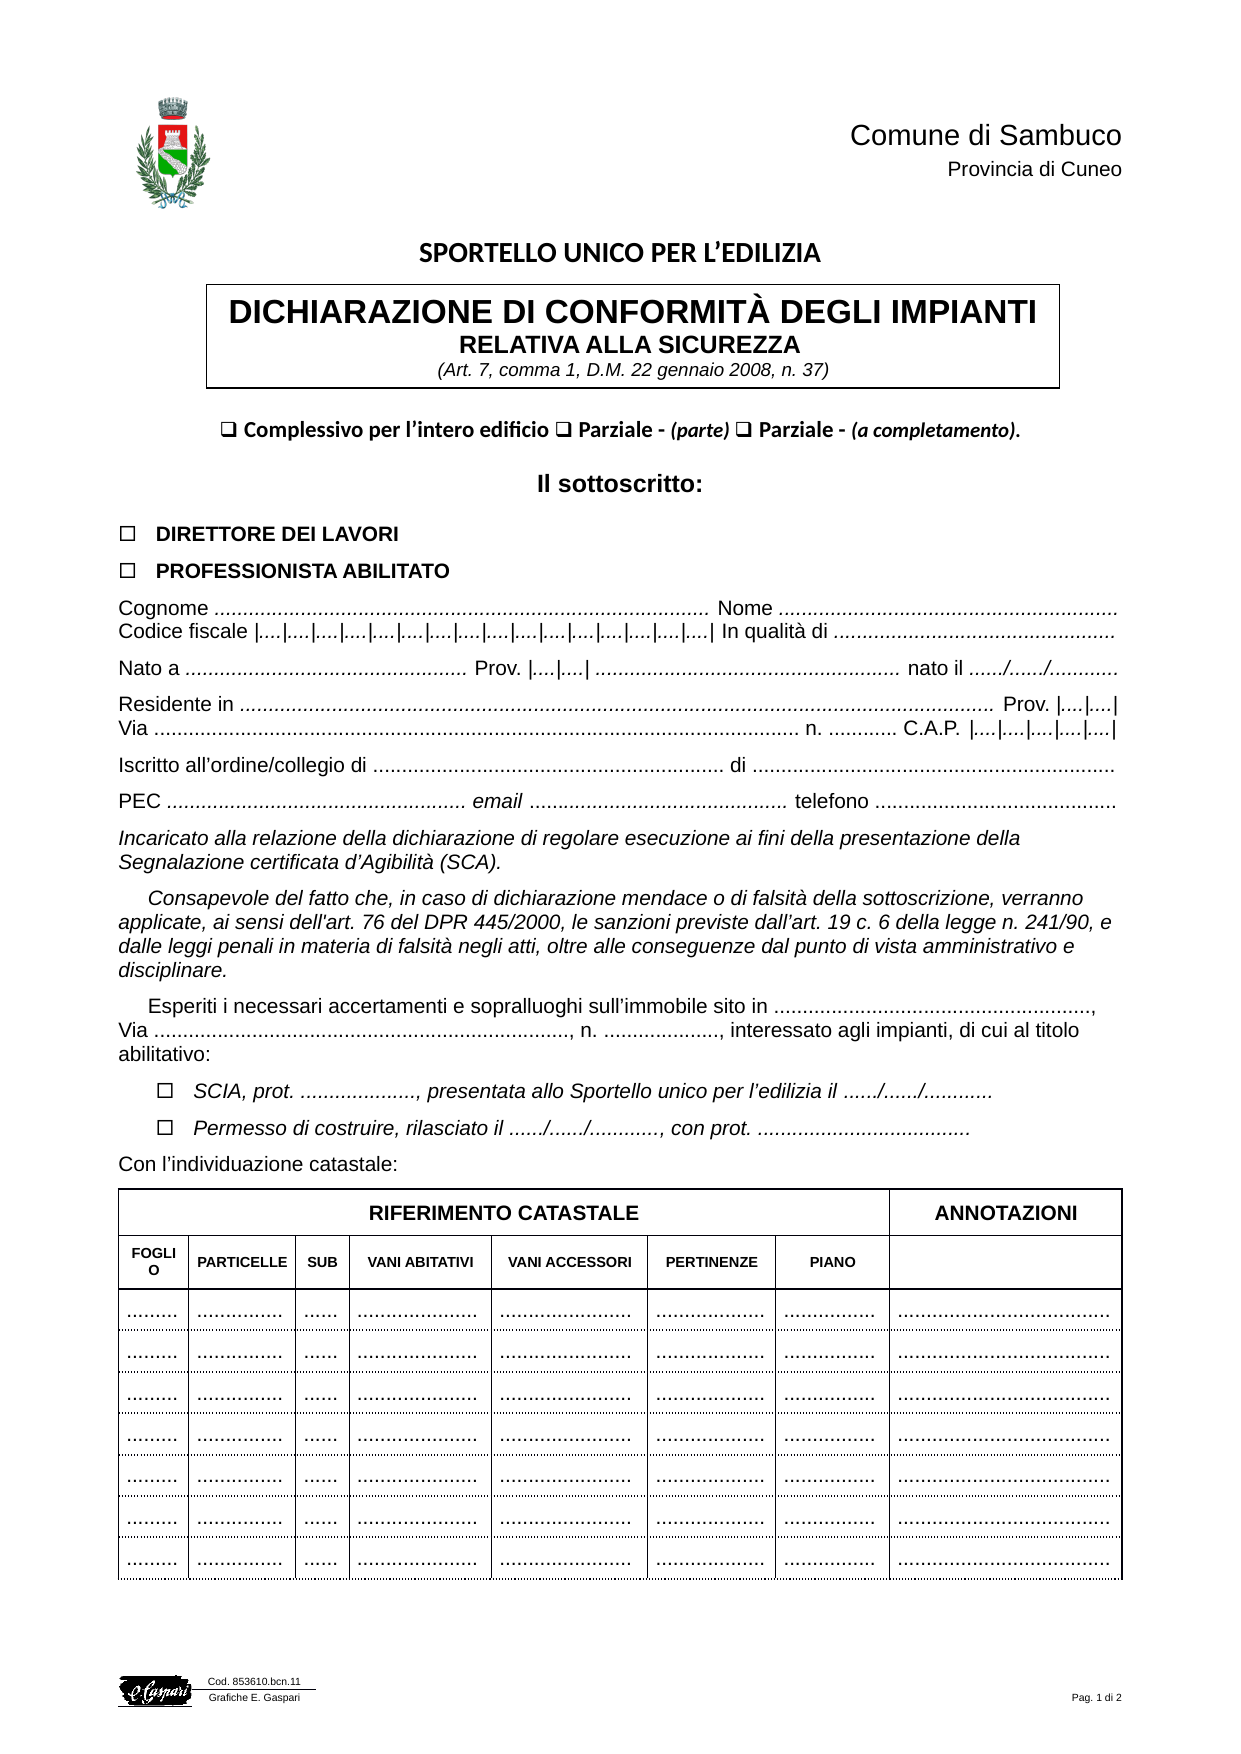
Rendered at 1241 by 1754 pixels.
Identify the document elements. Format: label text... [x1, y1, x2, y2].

table_cell ............... [189, 1536, 295, 1577]
text Incaricato alla relazione della dichiarazione di regolare esecuzione ai fini della presentazione della Segnalazione certificata d’Agibilità (SCA). [118, 826, 1122, 873]
table_header ANNOTAZIONI [890, 1190, 1121, 1235]
table_cell SUB [296, 1236, 349, 1288]
table_cell ................ [776, 1412, 889, 1453]
table_cell ................... [648, 1536, 775, 1577]
text PEC .................................................... email ............................................. telefono .......................................... [118, 789, 1122, 813]
table_cell ................ [776, 1371, 889, 1412]
list PROFESSIONISTA ABILITATO [118, 559, 1122, 583]
table_cell ..................... [350, 1329, 491, 1371]
picture [118, 1674, 192, 1706]
table_header RIFERIMENTO CATASTALE [119, 1190, 889, 1235]
table_cell ......... [119, 1329, 188, 1371]
text Con l’individuazione catastale: [118, 1152, 1122, 1176]
text  Complessivo per l’intero edificio  Parziale - (parte)  Parziale - (a completamento). [118, 416, 1122, 443]
table_cell ............... [189, 1495, 295, 1536]
table_cell PERTINENZE [648, 1236, 775, 1288]
table_cell ...... [296, 1412, 349, 1453]
table_cell ..................... [350, 1290, 491, 1329]
table_cell ...... [296, 1495, 349, 1536]
table_cell ......... [119, 1454, 188, 1495]
table_cell ............... [189, 1454, 295, 1495]
table_cell ................ [776, 1536, 889, 1577]
table_cell ............... [189, 1412, 295, 1453]
table_cell ...... [296, 1371, 349, 1412]
table_cell ...... [296, 1329, 349, 1371]
table_cell ................ [776, 1329, 889, 1371]
table_cell ..................................... [890, 1412, 1121, 1453]
table_cell ....................... [492, 1495, 647, 1536]
table_cell ..................... [350, 1495, 491, 1536]
table_cell ..................................... [890, 1290, 1121, 1329]
table_cell ..................................... [890, 1536, 1121, 1577]
table_cell ...... [296, 1290, 349, 1329]
table_cell PIANO [776, 1236, 889, 1288]
table_cell [890, 1236, 1121, 1288]
table_cell ......... [119, 1412, 188, 1453]
table_cell ....................... [492, 1371, 647, 1412]
text Comune di Sambuco [224, 118, 1122, 152]
table_cell ................... [648, 1454, 775, 1495]
table_cell ....................... [492, 1412, 647, 1453]
text Provincia di Cuneo [224, 157, 1122, 181]
table_cell ............... [189, 1329, 295, 1371]
table_cell ...... [296, 1536, 349, 1577]
text Consapevole del fatto che, in caso di dichiarazione mendace o di falsità della sottoscrizione, verranno applicate, ai sensi dell'art. 76 del DPR 445/2000, le sanzioni previste dall’art. 19 c. 6 della legge n. 241/90, e dalle leggi penali in materia di falsità negli atti, oltre alle conseguenze dal punto di vista amministrativo e disciplinare. [118, 886, 1122, 982]
list Permesso di costruire, rilasciato il ....../....../............, con prot. ..................................... [156, 1115, 1122, 1139]
table_cell ..................... [350, 1536, 491, 1577]
text Residente in ................................................................................................................................... Prov. |....|....| Via ................................................................................................................ n. ............ C.A.P. |....|....|....|....|....| [118, 692, 1122, 740]
table_cell PARTICELLE [189, 1236, 295, 1288]
table_cell ..................... [350, 1412, 491, 1453]
text Nato a ................................................. Prov. |....|....| ..................................................... nato il ....../....../............ [118, 656, 1122, 680]
text Esperiti i necessari accertamenti e sopralluoghi sull’immobile sito in ......................................................., Via ........................................................................, n. ...................., interessato agli impianti, di cui al titolo abilitativo: [118, 994, 1122, 1066]
text Il sottoscritto: [118, 468, 1122, 497]
picture [122, 87, 224, 219]
table_cell ............... [189, 1371, 295, 1412]
table_cell ......... [119, 1536, 188, 1577]
table_cell ................... [648, 1329, 775, 1371]
subtitle SPORTELLO UNICO PER L’EDILIZIA [118, 234, 1122, 270]
table_cell ................... [648, 1412, 775, 1453]
table_cell ....................... [492, 1290, 647, 1329]
text Cognome ...................................................................................... Nome ........................................................... Codice fiscale |....|....|....|....|....|....|....|....|....|....|....|....|....|....|....|....| In qualità di ................................................. [118, 595, 1122, 643]
table_cell VANI ABITATIVI [350, 1236, 491, 1288]
table_cell ......... [119, 1290, 188, 1329]
table_cell ................ [776, 1290, 889, 1329]
table_cell ..................................... [890, 1329, 1121, 1371]
table_cell ................ [776, 1454, 889, 1495]
table_cell ....................... [492, 1329, 647, 1371]
table_cell VANI ACCESSORI [492, 1236, 647, 1288]
list DIRETTORE DEI LAVORI [118, 522, 1122, 546]
table_cell FOGLIO [119, 1236, 188, 1288]
table_cell ................... [648, 1290, 775, 1329]
table_cell ......... [119, 1371, 188, 1412]
table_cell ..................................... [890, 1454, 1121, 1495]
table_cell ..................................... [890, 1495, 1121, 1536]
table_cell ..................................... [890, 1371, 1121, 1412]
table_cell ................ [776, 1495, 889, 1536]
table_cell ..................... [350, 1371, 491, 1412]
table_cell ......... [119, 1495, 188, 1536]
list SCIA, prot. ...................., presentata allo Sportello unico per l’edilizia il ....../....../............ [156, 1079, 1122, 1103]
table_cell ............... [189, 1290, 295, 1329]
table_cell ....................... [492, 1454, 647, 1495]
text Iscritto all’ordine/collegio di ............................................................. di ............................................................... [118, 753, 1122, 777]
table_cell ....................... [492, 1536, 647, 1577]
table_cell ................... [648, 1495, 775, 1536]
table_cell ................... [648, 1371, 775, 1412]
table_cell ...... [296, 1454, 349, 1495]
table_cell ..................... [350, 1454, 491, 1495]
